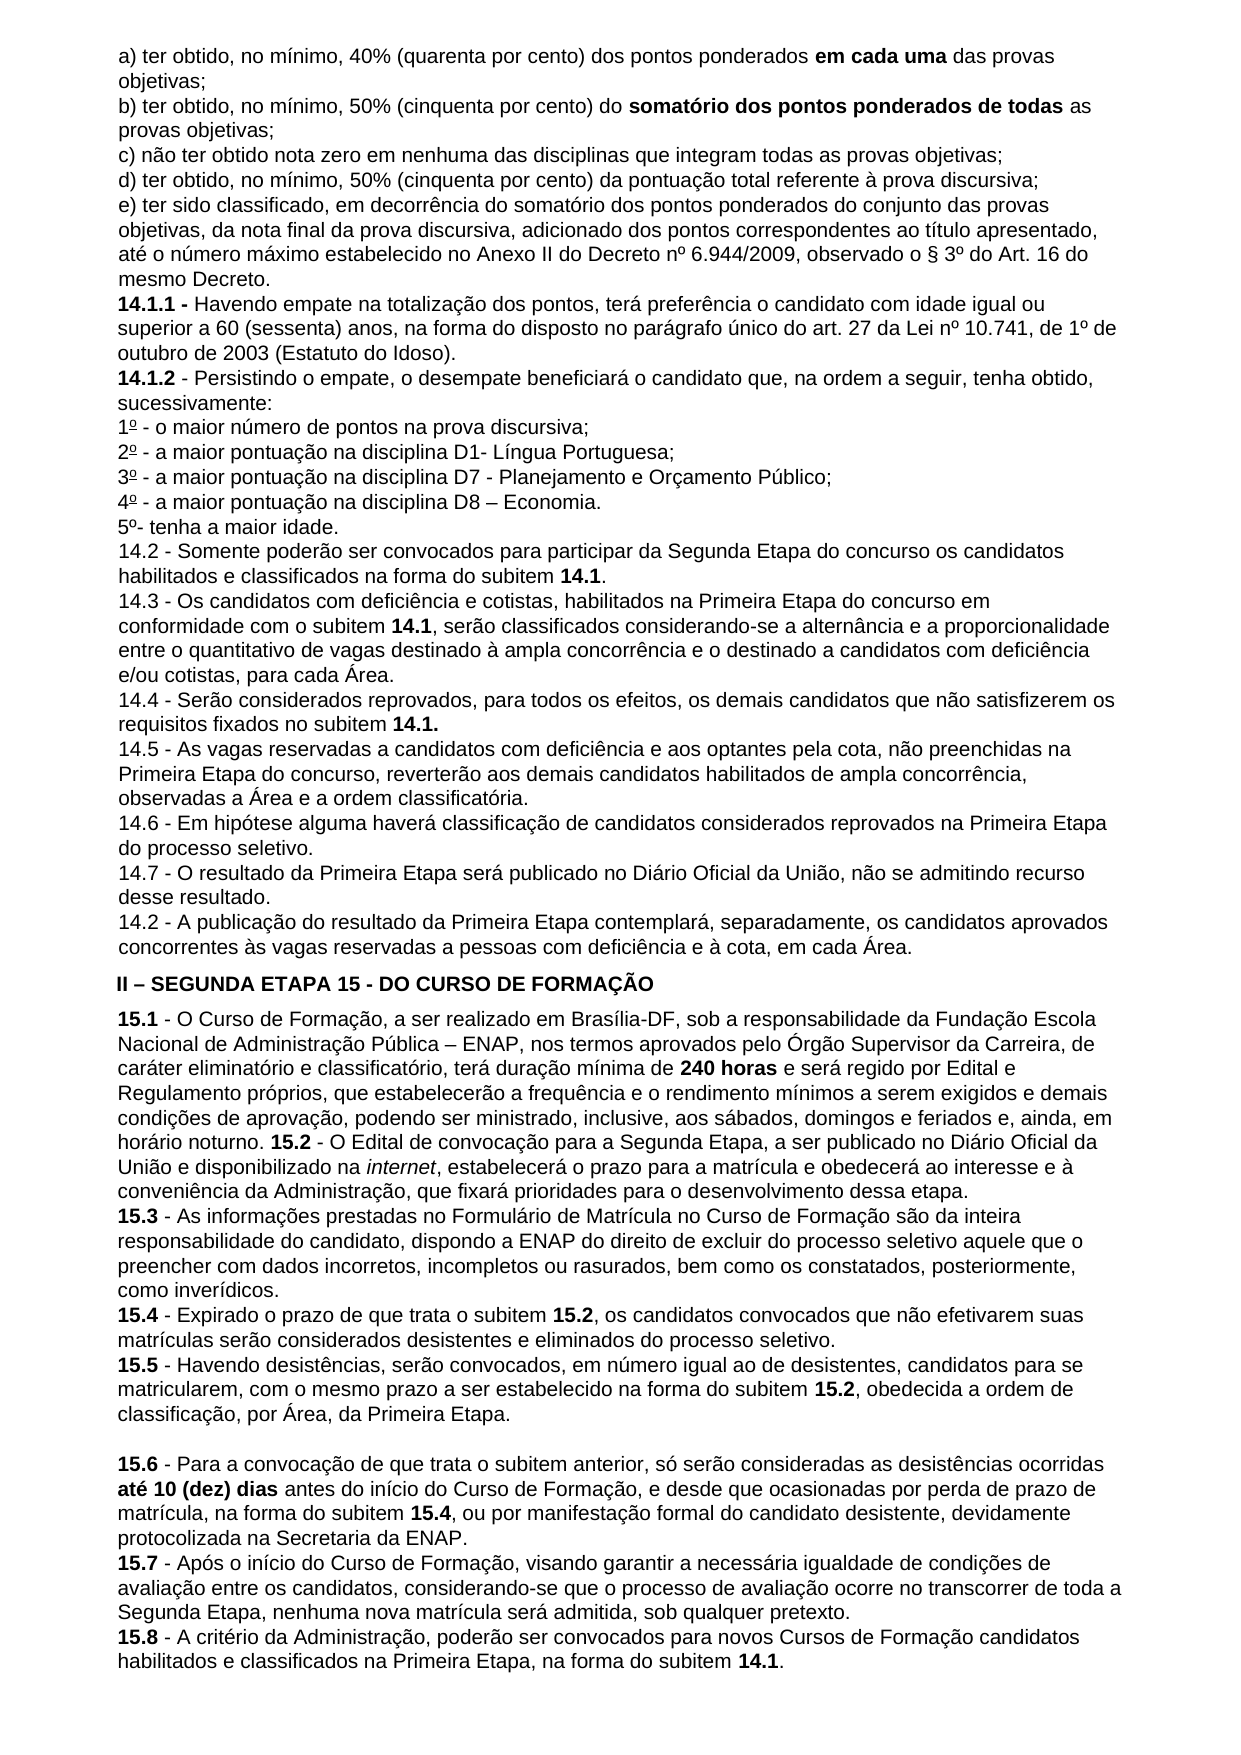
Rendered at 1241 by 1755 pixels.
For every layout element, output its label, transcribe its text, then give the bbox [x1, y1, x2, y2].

text a) ter obtido, no mínimo, 40% (quarenta por cento) dos pontos ponderados em cada uma das provas objetivas; [118, 44, 1123, 93]
text 15.7 - Após o início do Curso de Formação, visando garantir a necessária igualdade de condições de avaliação entre os candidatos, considerando-se que o processo de avaliação ocorre no transcorrer de toda a Segunda Etapa, nenhuma nova matrícula será admitida, sob qualquer pretexto. [117, 1551, 1123, 1624]
text 15.1 - O Curso de Formação, a ser realizado em Brasília-DF, sob a responsabilidade da Fundação Escola Nacional de Administração Pública – ENAP, nos termos aprovados pelo Órgão Supervisor da Carreira, de caráter eliminatório e classificatório, terá duração mínima de 240 horas e será regido por Edital e Regulamento próprios, que estabelecerão a frequência e o rendimento mínimos a serem exigidos e demais condições de aprovação, podendo ser ministrado, inclusive, aos sábados, domingos e feriados e, ainda, em horário noturno. 15.2 - O Edital de convocação para a Segunda Etapa, a ser publicado no Diário Oficial da União e disponibilizado na internet, estabelecerá o prazo para a matrícula e obedecerá ao interesse e à conveniência da Administração, que fixará prioridades para o desenvolvimento dessa etapa. [117, 1007, 1123, 1203]
text 14.7 - O resultado da Primeira Etapa será publicado no Diário Oficial da União, não se admitindo recurso desse resultado. [118, 861, 1123, 909]
text 14.2 - Somente poderão ser convocados para participar da Segunda Etapa do concurso os candidatos habilitados e classificados na forma do subitem 14.1. [118, 539, 1123, 588]
text 14.1.2 - Persistindo o empate, o desempate beneficiará o candidato que, na ordem a seguir, tenha obtido, sucessivamente: [117, 366, 1123, 414]
text 5º- tenha a maior idade. [117, 514, 1123, 538]
text b) ter obtido, no mínimo, 50% (cinquenta por cento) do somatório dos pontos ponderados de todas as provas objetivas; [118, 94, 1123, 142]
text 14.5 - As vagas reservadas a candidatos com deficiência e aos optantes pela cota, não preenchidas na Primeira Etapa do concurso, reverterão aos demais candidatos habilitados de ampla concorrência, observadas a Área e a ordem classificatória. [118, 737, 1123, 810]
text 3o - a maior pontuação na disciplina D7 - Planejamento e Orçamento Público; 4o - a maior pontuação na disciplina D8 – Economia. [117, 465, 855, 513]
subtitle II – SEGUNDA ETAPA 15 - DO CURSO DE FORMAÇÃO [116, 971, 1123, 995]
text preencher com dados incorretos, incompletos ou rasurados, bem como os constatados, posteriormente, como inverídicos. [117, 1253, 1123, 1302]
text 15.3 - As informações prestadas no Formulário de Matrícula no Curso de Formação são da inteira responsabilidade do candidato, dispondo a ENAP do direito de excluir do processo seletivo aquele que o [117, 1204, 1123, 1252]
text 14.2 - A publicação do resultado da Primeira Etapa contemplará, separadamente, os candidatos aprovados concorrentes às vagas reservadas a pessoas com deficiência e à cota, em cada Área. [118, 910, 1123, 958]
text e) ter sido classificado, em decorrência do somatório dos pontos ponderados do conjunto das provas objetivas, da nota final da prova discursiva, adicionado dos pontos correspondentes ao título apresentado, até o número máximo estabelecido no Anexo II do Decreto nº 6.944/2009, observado o § 3º do Art. 16 do mesmo Decreto. [118, 193, 1123, 291]
text 15.4 - Expirado o prazo de que trata o subitem 15.2, os candidatos convocados que não efetivarem suas matrículas serão considerados desistentes e eliminados do processo seletivo. [117, 1303, 1123, 1351]
text 14.3 - Os candidatos com deficiência e cotistas, habilitados na Primeira Etapa do concurso em conformidade com o subitem 14.1, serão classificados considerando-se a alternância e a proporcionalidade entre o quantitativo de vagas destinado à ampla concorrência e o destinado a candidatos com deficiência e/ou cotistas, para cada Área. [118, 589, 1123, 687]
text 2o - a maior pontuação na disciplina D1- Língua Portuguesa; [117, 440, 1123, 464]
text c) não ter obtido nota zero em nenhuma das disciplinas que integram todas as provas objetivas; [118, 143, 1123, 167]
text 14.4 - Serão considerados reprovados, para todos os efeitos, os demais candidatos que não satisfizerem os requisitos fixados no subitem 14.1. [118, 687, 1123, 736]
text 14.1.1 - Havendo empate na totalização dos pontos, terá preferência o candidato com idade igual ou superior a 60 (sessenta) anos, na forma do disposto no parágrafo único do art. 27 da Lei nº 10.741, de 1º de outubro de 2003 (Estatuto do Idoso). [117, 292, 1123, 365]
text 15.8 - A critério da Administração, poderão ser convocados para novos Cursos de Formação candidatos habilitados e classificados na Primeira Etapa, na forma do subitem 14.1. [117, 1625, 1123, 1673]
text 1o - o maior número de pontos na prova discursiva; [117, 415, 1123, 439]
text 15.6 - Para a convocação de que trata o subitem anterior, só serão consideradas as desistências ocorridas até 10 (dez) dias antes do início do Curso de Formação, e desde que ocasionadas por perda de prazo de matrícula, na forma do subitem 15.4, ou por manifestação formal do candidato desistente, devidamente protocolizada na Secretaria da ENAP. [117, 1452, 1123, 1550]
text d) ter obtido, no mínimo, 50% (cinquenta por cento) da pontuação total referente à prova discursiva; [118, 168, 1123, 192]
text 14.6 - Em hipótese alguma haverá classificação de candidatos considerados reprovados na Primeira Etapa do processo seletivo. [118, 811, 1123, 859]
text 15.5 - Havendo desistências, serão convocados, em número igual ao de desistentes, candidatos para se matricularem, com o mesmo prazo a ser estabelecido na forma do subitem 15.2, obedecida a ordem de classificação, por Área, da Primeira Etapa. [117, 1352, 1123, 1426]
